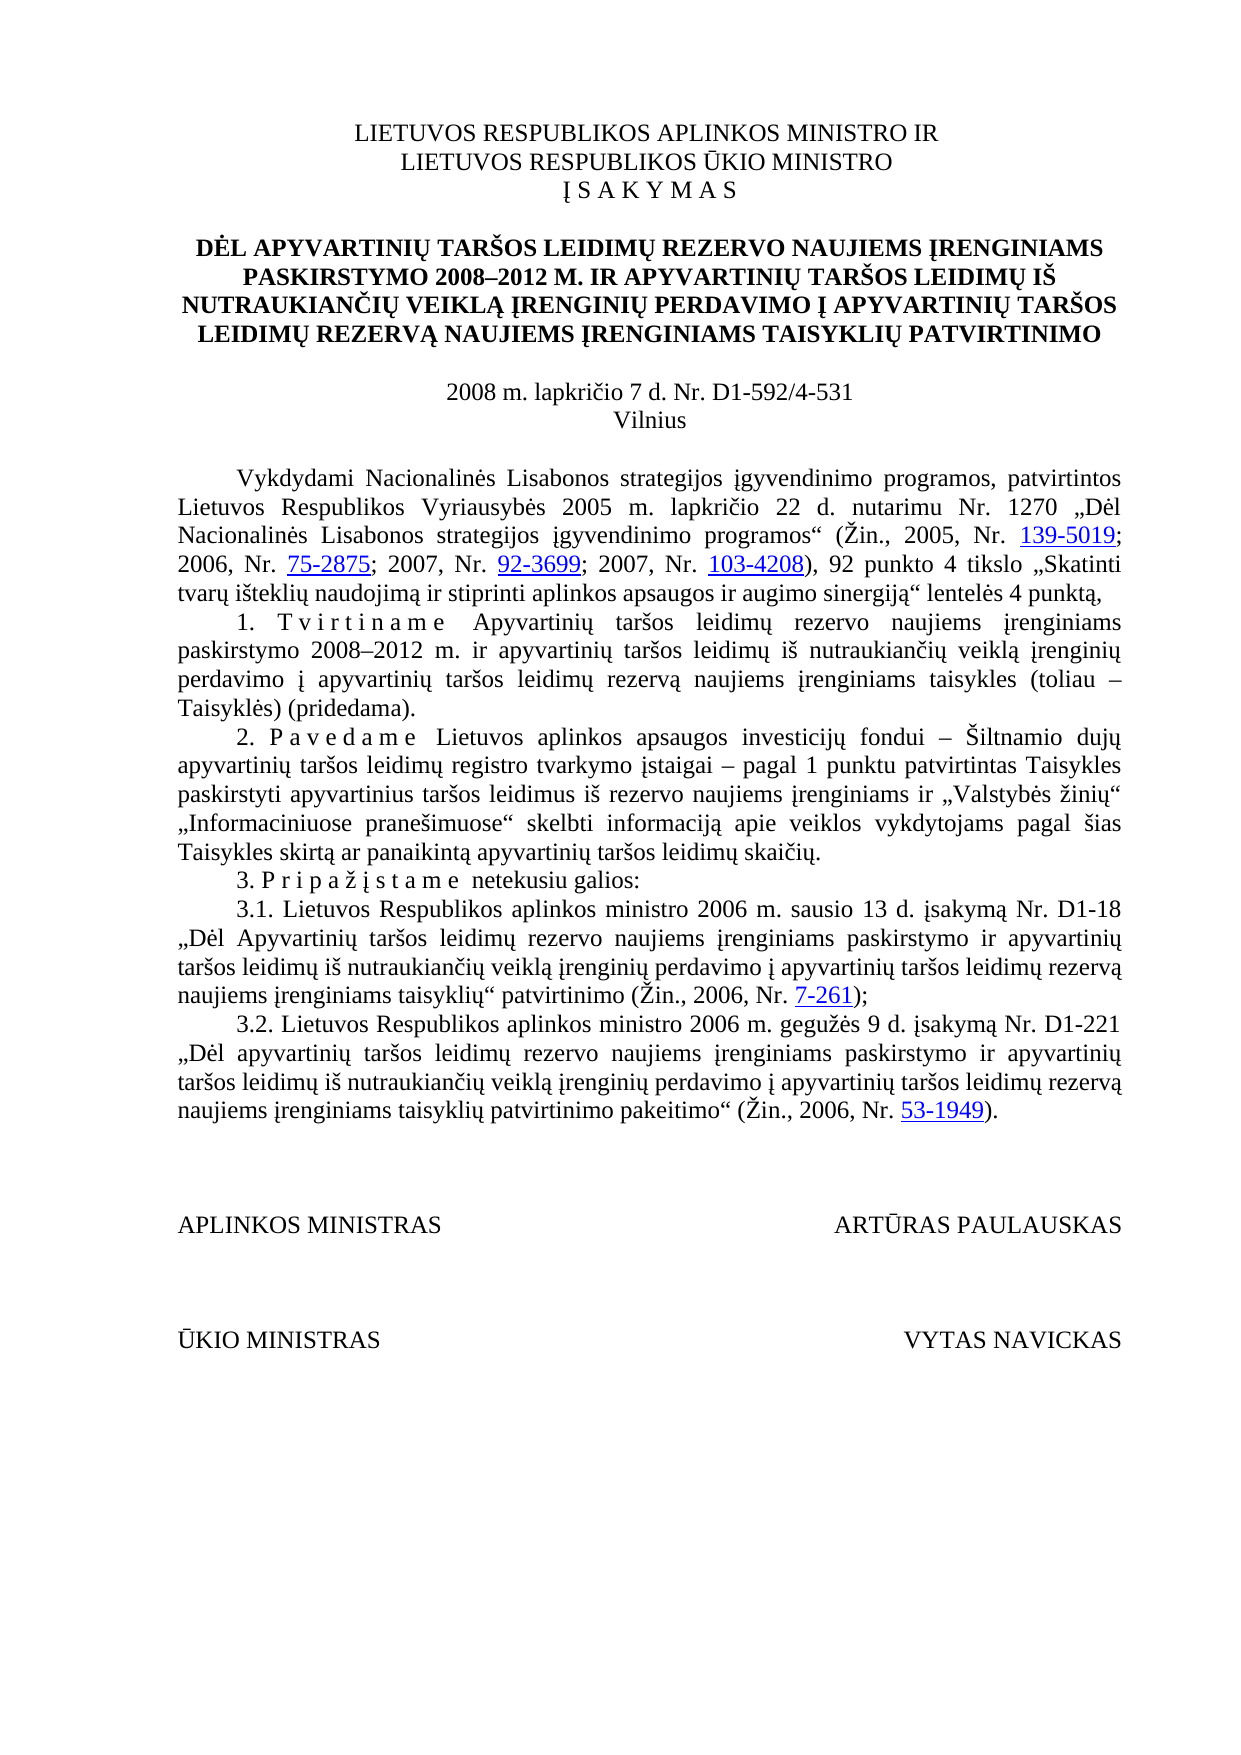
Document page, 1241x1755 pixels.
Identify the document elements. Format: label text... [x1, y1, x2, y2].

text LIETUVOS RESPUBLIKOS APLINKOS MINISTRO IR [177, 118, 1122, 147]
text Vilnius [177, 406, 1122, 434]
text ŪKIO MINISTRAS VYTAS NAVICKAS [177, 1326, 1122, 1354]
text 3.1. Lietuvos Respublikos aplinkos ministro 2006 m. sausio 13 d. įsakymą Nr. D1-18 „Dėl Apyvartinių taršos leidimų rezervo naujiems įrenginiams paskirstymo ir apyvartinių taršos leidimų iš nutraukiančių veiklą įrenginių perdavimo į apyvartinių taršos leidimų rezervą naujiems įrenginiams taisyklių“ patvirtinimo (Žin., 2006, Nr. 7-261); [177, 894, 1122, 1009]
text 3.2. Lietuvos Respublikos aplinkos ministro 2006 m. gegužės 9 d. įsakymą Nr. D1-221 „Dėl apyvartinių taršos leidimų rezervo naujiems įrenginiams paskirstymo ir apyvartinių taršos leidimų iš nutraukiančių veiklą įrenginių perdavimo į apyvartinių taršos leidimų rezervą naujiems įrenginiams taisyklių patvirtinimo pakeitimo“ (Žin., 2006, Nr. 53-1949). [177, 1009, 1122, 1124]
text LIETUVOS RESPUBLIKOS ŪKIO MINISTRO [177, 147, 1122, 176]
text Vykdydami Nacionalinės Lisabonos strategijos įgyvendinimo programos, patvirtintos Lietuvos Respublikos Vyriausybės 2005 m. lapkričio 22 d. nutarimu Nr. 1270 „Dėl Nacionalinės Lisabonos strategijos įgyvendinimo programos“ (Žin., 2005, Nr. 139-5019; 2006, Nr. 75-2875; 2007, Nr. 92-3699; 2007, Nr. 103-4208), 92 punkto 4 tikslo „Skatinti tvarų išteklių naudojimą ir stiprinti aplinkos apsaugos ir augimo sinergiją“ lentelės 4 punktą, [177, 463, 1122, 607]
text APLINKOS MINISTRAS ARTŪRAS PAULAUSKAS [177, 1211, 1122, 1239]
text DĖL APYVARTINIŲ TARŠOS LEIDIMŲ REZERVO NAUJIEMS ĮRENGINIAMS PASKIRSTYMO 2008–2012 M. IR APYVARTINIŲ TARŠOS LEIDIMŲ IŠ NUTRAUKIANČIŲ VEIKLĄ ĮRENGINIŲ PERDAVIMO Į APYVARTINIŲ TARŠOS LEIDIMŲ REZERVĄ NAUJIEMS ĮRENGINIAMS TAISYKLIŲ PATVIRTINIMO [177, 233, 1122, 348]
text 1. Tvirtiname Apyvartinių taršos leidimų rezervo naujiems įrenginiams paskirstymo 2008–2012 m. ir apyvartinių taršos leidimų iš nutraukiančių veiklą įrenginių perdavimo į apyvartinių taršos leidimų rezervą naujiems įrenginiams taisykles (toliau – Taisyklės) (pridedama). [177, 607, 1122, 722]
text ĮSAKYMAS [177, 176, 1122, 204]
text 2008 m. lapkričio 7 d. Nr. D1-592/4-531 [177, 377, 1122, 406]
text 2. Pavedame Lietuvos aplinkos apsaugos investicijų fondui – Šiltnamio dujų apyvartinių taršos leidimų registro tvarkymo įstaigai – pagal 1 punktu patvirtintas Taisykles paskirstyti apyvartinius taršos leidimus iš rezervo naujiems įrenginiams ir „Valstybės žinių“ „Informaciniuose pranešimuose“ skelbti informaciją apie veiklos vykdytojams pagal šias Taisykles skirtą ar panaikintą apyvartinių taršos leidimų skaičių. [177, 722, 1122, 866]
text 3. Pripažįstame netekusiu galios: [177, 866, 1122, 894]
